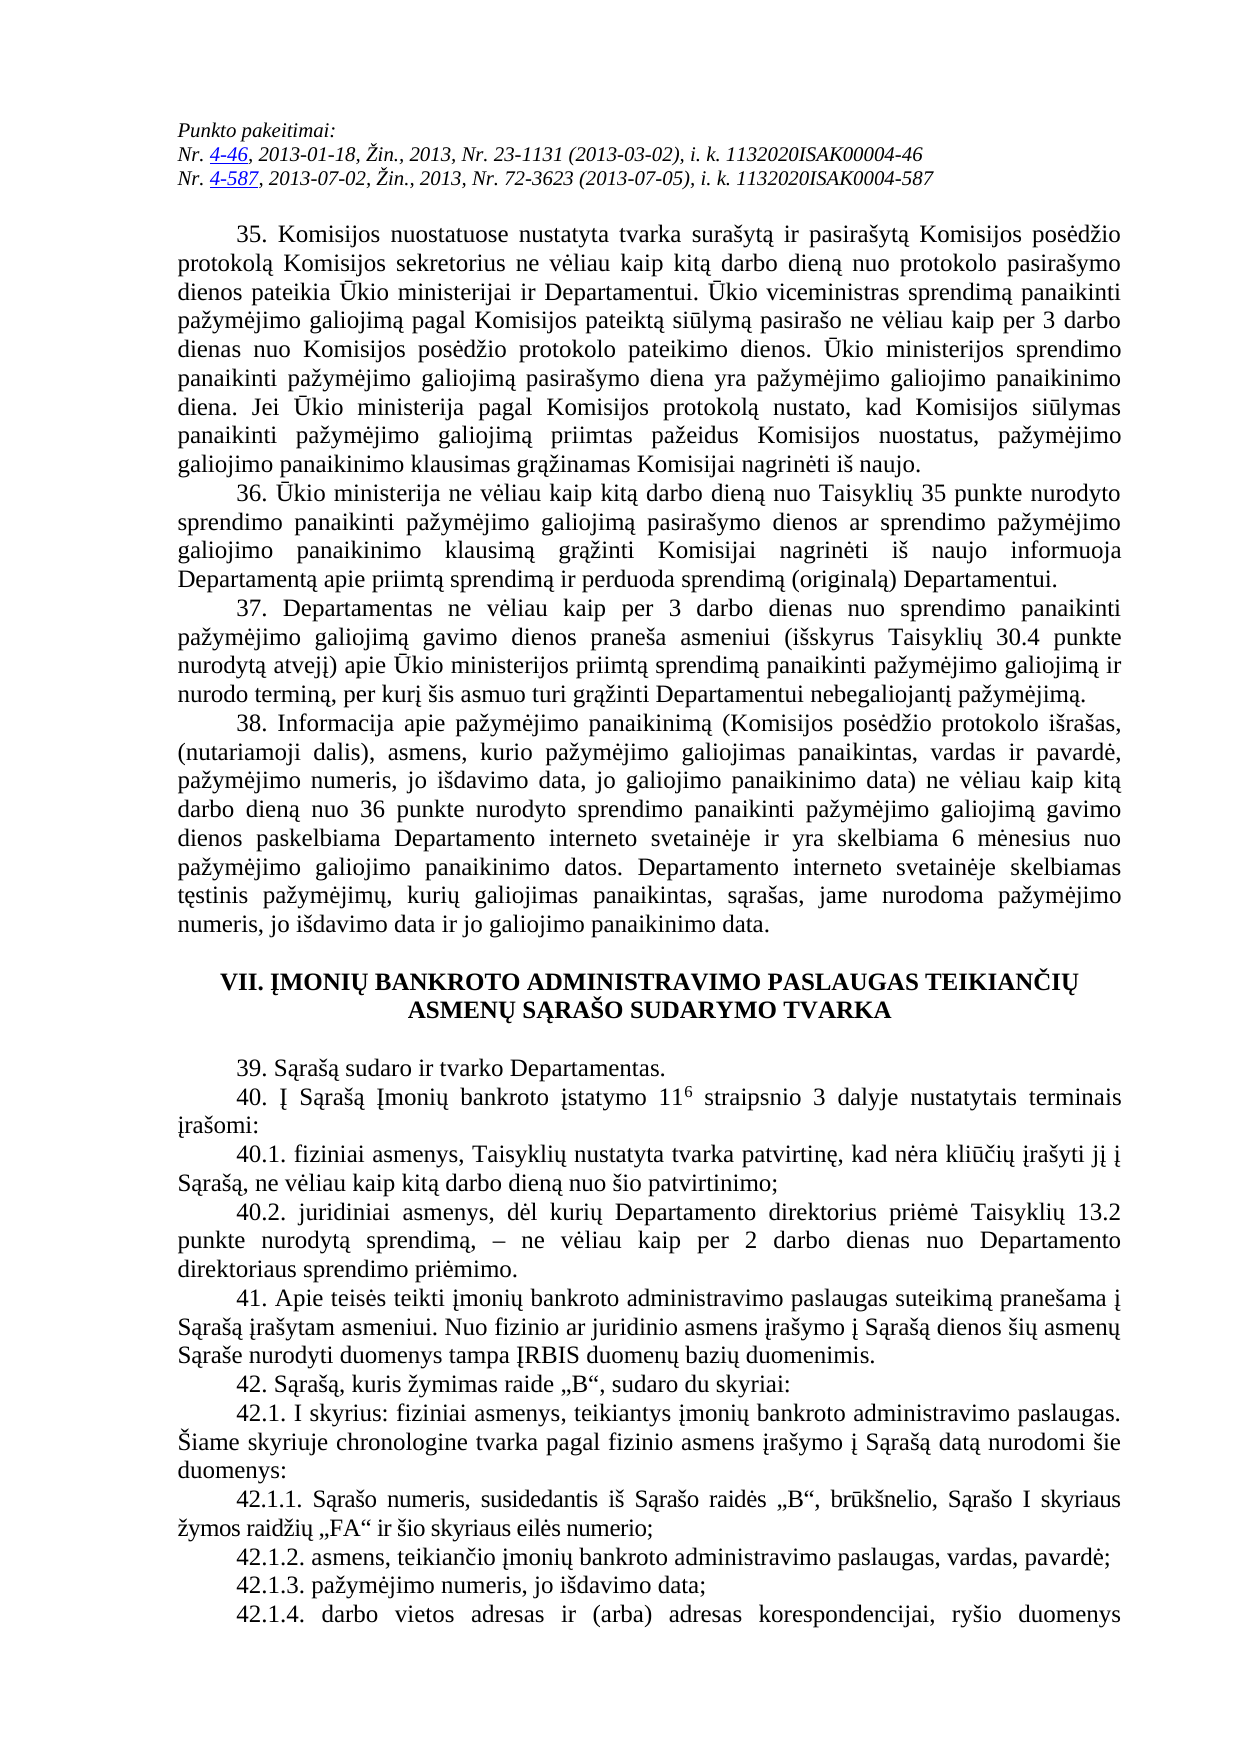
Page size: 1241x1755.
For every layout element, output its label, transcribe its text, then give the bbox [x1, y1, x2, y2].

text 38. Informacija apie pažymėjimo panaikinimą (Komisijos posėdžio protokolo išrašas, (nutariamoji dalis), asmens, kurio pažymėjimo galiojimas panaikintas, vardas ir pavardė, pažymėjimo numeris, jo išdavimo data, jo galiojimo panaikinimo data) ne vėliau kaip kitą darbo dieną nuo 36 punkte nurodyto sprendimo panaikinti pažymėjimo galiojimą gavimo dienos paskelbiama Departamento interneto svetainėje ir yra skelbiama 6 mėnesius nuo pažymėjimo galiojimo panaikinimo datos. Departamento interneto svetainėje skelbiamas tęstinis pažymėjimų, kurių galiojimas panaikintas, sąrašas, jame nurodoma pažymėjimo numeris, jo išdavimo data ir jo galiojimo panaikinimo data. [177, 708, 1122, 938]
text VII. ĮMONIŲ bankroto ADMINISTRAVIMO PASLAUGAS TEIKIANČIŲ ASMENŲ SĄrašo sudarymO tvarkA [177, 967, 1122, 1024]
text 40. Į Sąrašą Įmonių bankroto įstatymo 116 straipsnio 3 dalyje nustatytais terminais įrašomi: [177, 1082, 1122, 1139]
text 42.1.1. Sąrašo numeris, susidedantis iš Sąrašo raidės „B“, brūkšnelio, Sąrašo I skyriaus žymos raidžių „FA“ ir šio skyriaus eilės numerio; [177, 1484, 1122, 1542]
text Punkto pakeitimai: [177, 118, 1122, 142]
text Nr. 4-587, 2013-07-02, Žin., 2013, Nr. 72-3623 (2013-07-05), i. k. 1132020ISAK0004-587 [177, 166, 1122, 190]
text 42.1. I skyrius: fiziniai asmenys, teikiantys įmonių bankroto administravimo paslaugas. Šiame skyriuje chronologine tvarka pagal fizinio asmens įrašymo į Sąrašą datą nurodomi šie duomenys: [177, 1398, 1122, 1484]
text 36. Ūkio ministerija ne vėliau kaip kitą darbo dieną nuo Taisyklių 35 punkte nurodyto sprendimo panaikinti pažymėjimo galiojimą pasirašymo dienos ar sprendimo pažymėjimo galiojimo panaikinimo klausimą grąžinti Komisijai nagrinėti iš naujo informuoja Departamentą apie priimtą sprendimą ir perduoda sprendimą (originalą) Departamentui. [177, 478, 1122, 593]
text 35. Komisijos nuostatuose nustatyta tvarka surašytą ir pasirašytą Komisijos posėdžio protokolą Komisijos sekretorius ne vėliau kaip kitą darbo dieną nuo protokolo pasirašymo dienos pateikia Ūkio ministerijai ir Departamentui. Ūkio viceministras sprendimą panaikinti pažymėjimo galiojimą pagal Komisijos pateiktą siūlymą pasirašo ne vėliau kaip per 3 darbo dienas nuo Komisijos posėdžio protokolo pateikimo dienos. Ūkio ministerijos sprendimo panaikinti pažymėjimo galiojimą pasirašymo diena yra pažymėjimo galiojimo panaikinimo diena. Jei Ūkio ministerija pagal Komisijos protokolą nustato, kad Komisijos siūlymas panaikinti pažymėjimo galiojimą priimtas pažeidus Komisijos nuostatus, pažymėjimo galiojimo panaikinimo klausimas grąžinamas Komisijai nagrinėti iš naujo. [177, 219, 1122, 478]
text 42. Sąrašą, kuris žymimas raide „B“, sudaro du skyriai: [177, 1369, 1122, 1398]
text 40.2. juridiniai asmenys, dėl kurių Departamento direktorius priėmė Taisyklių 13.2 punkte nurodytą sprendimą, – ne vėliau kaip per 2 darbo dienas nuo Departamento direktoriaus sprendimo priėmimo. [177, 1197, 1122, 1283]
text 42.1.3. pažymėjimo numeris, jo išdavimo data; [177, 1570, 1122, 1599]
text 40.1. fiziniai asmenys, Taisyklių nustatyta tvarka patvirtinę, kad nėra kliūčių įrašyti jį į Sąrašą, ne vėliau kaip kitą darbo dieną nuo šio patvirtinimo; [177, 1139, 1122, 1197]
text 42.1.2. asmens, teikiančio įmonių bankroto administravimo paslaugas, vardas, pavardė; [177, 1542, 1122, 1570]
text 41. Apie teisės teikti įmonių bankroto administravimo paslaugas suteikimą pranešama į Sąrašą įrašytam asmeniui. Nuo fizinio ar juridinio asmens įrašymo į Sąrašą dienos šių asmenų Sąraše nurodyti duomenys tampa ĮRBIS duomenų bazių duomenimis. [177, 1283, 1122, 1369]
text 42.1.4. darbo vietos adresas ir (arba) adresas korespondencijai, ryšio duomenys [177, 1599, 1122, 1628]
text 37. Departamentas ne vėliau kaip per 3 darbo dienas nuo sprendimo panaikinti pažymėjimo galiojimą gavimo dienos praneša asmeniui (išskyrus Taisyklių 30.4 punkte nurodytą atvejį) apie Ūkio ministerijos priimtą sprendimą panaikinti pažymėjimo galiojimą ir nurodo terminą, per kurį šis asmuo turi grąžinti Departamentui nebegaliojantį pažymėjimą. [177, 593, 1122, 708]
text 39. Sąrašą sudaro ir tvarko Departamentas. [177, 1053, 1122, 1082]
text Nr. 4-46, 2013-01-18, Žin., 2013, Nr. 23-1131 (2013-03-02), i. k. 1132020ISAK00004-46 [177, 142, 1122, 166]
